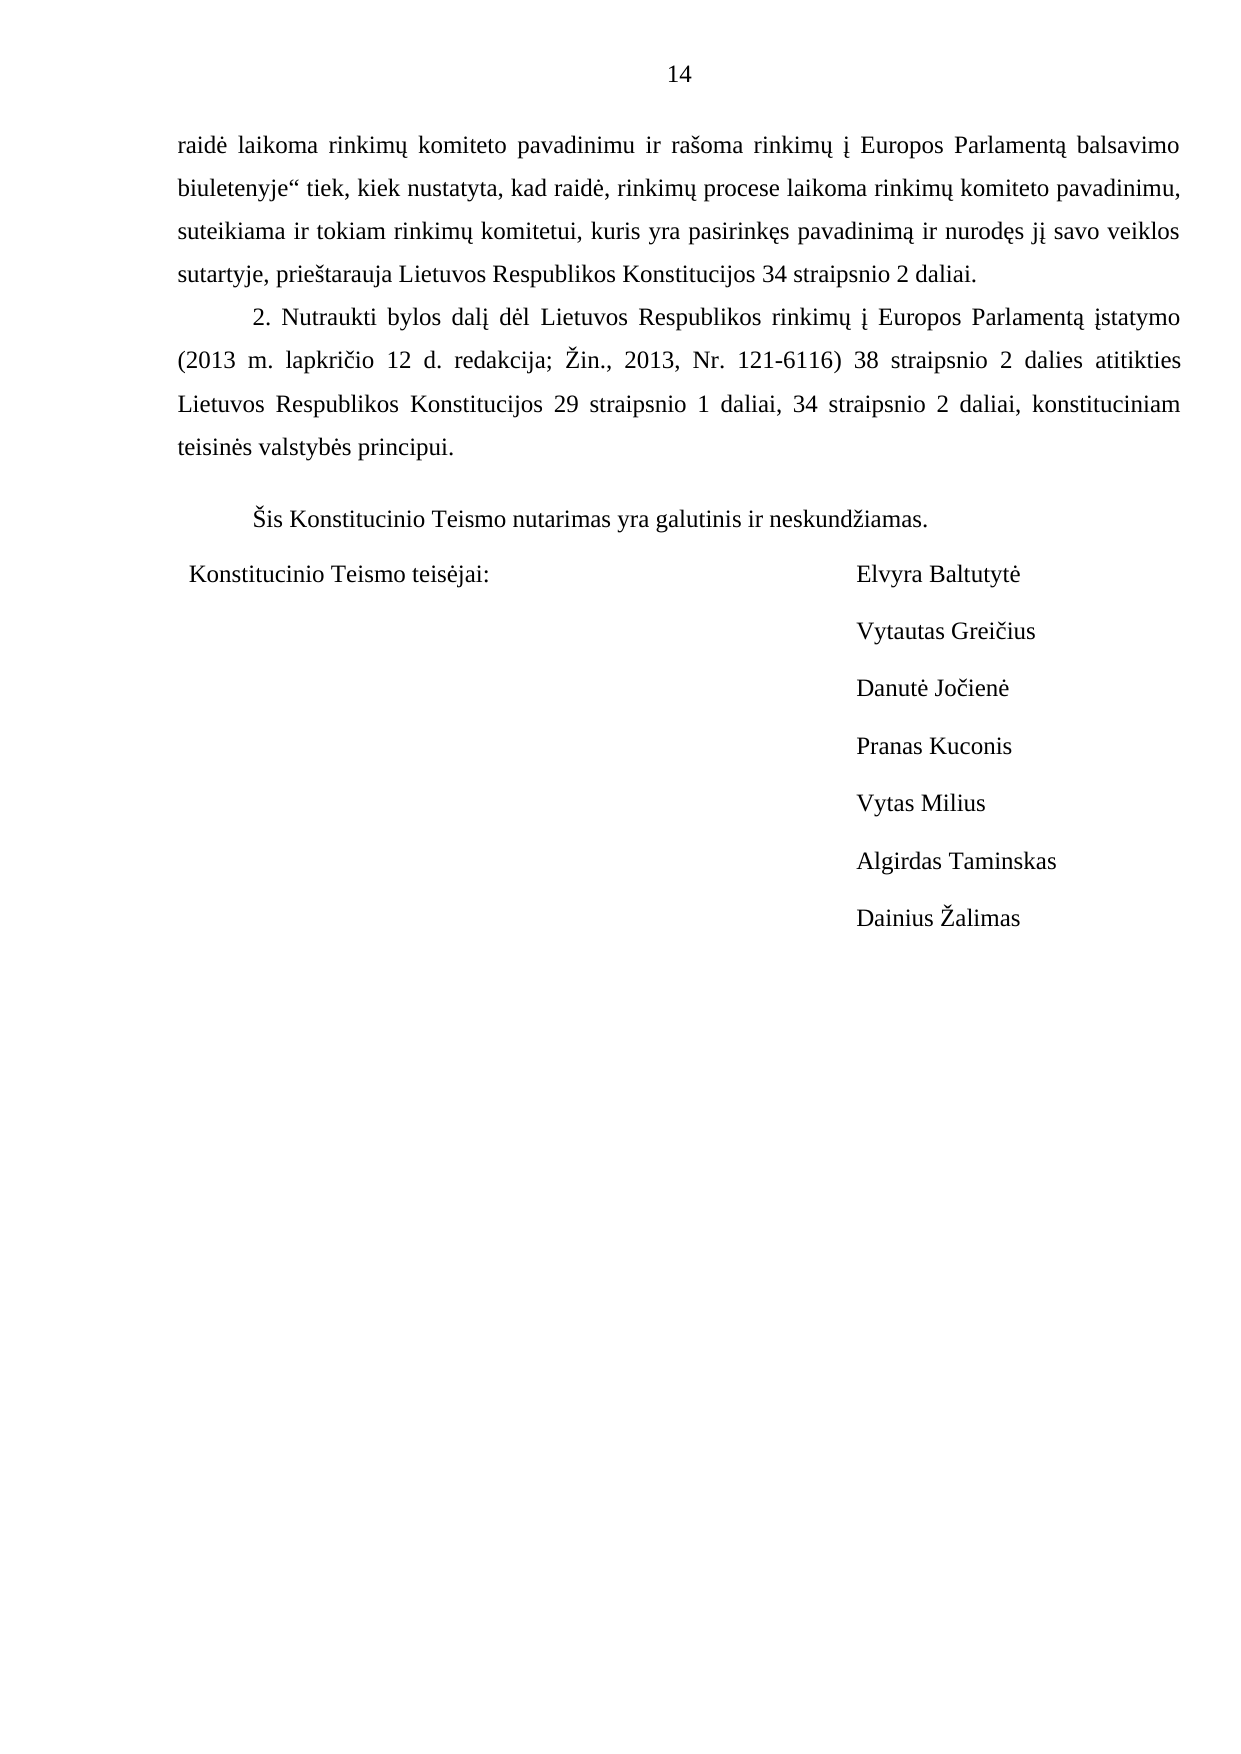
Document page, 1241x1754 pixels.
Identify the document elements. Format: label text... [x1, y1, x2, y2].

text raidė laikoma rinkimų komiteto pavadinimu ir rašoma rinkimų į Europos Parlamentą balsavimo biuletenyje“ tiek, kiek nustatyta, kad raidė, rinkimų procese laikoma rinkimų komiteto pavadinimu, suteikiama ir tokiam rinkimų komitetui, kuris yra pasirinkęs pavadinimą ir nurodęs jį savo veiklos sutartyje, prieštarauja Lietuvos Respublikos Konstitucijos 34 straipsnio 2 daliai. [177, 130, 1181, 288]
table_cell Danutė Jočienė [845, 674, 1166, 731]
table_cell Algirdas Taminskas [845, 846, 1166, 903]
table_cell [177, 788, 845, 846]
table_cell [177, 616, 845, 673]
text Šis Konstitucinio Teismo nutarimas yra galutinis ir neskundžiamas. [177, 504, 1181, 532]
table_header Elvyra Baltutytė [845, 559, 1166, 616]
table_cell [177, 731, 845, 788]
table_cell [177, 846, 845, 903]
table_cell Vytautas Greičius [845, 616, 1166, 673]
table_cell Vytas Milius [845, 788, 1166, 846]
table_cell [177, 903, 845, 961]
table_cell Dainius Žalimas [845, 903, 1166, 961]
table_cell Pranas Kuconis [845, 731, 1166, 788]
text 2. Nutraukti bylos dalį dėl Lietuvos Respublikos rinkimų į Europos Parlamentą įstatymo (2013 m. lapkričio 12 d. redakcija; Žin., 2013, Nr. 121-6116) 38 straipsnio 2 dalies atitikties Lietuvos Respublikos Konstitucijos 29 straipsnio 1 daliai, 34 straipsnio 2 daliai, konstituciniam teisinės valstybės principui. [177, 302, 1181, 461]
table_header Konstitucinio Teismo teisėjai: [177, 559, 845, 616]
table_cell [177, 674, 845, 731]
